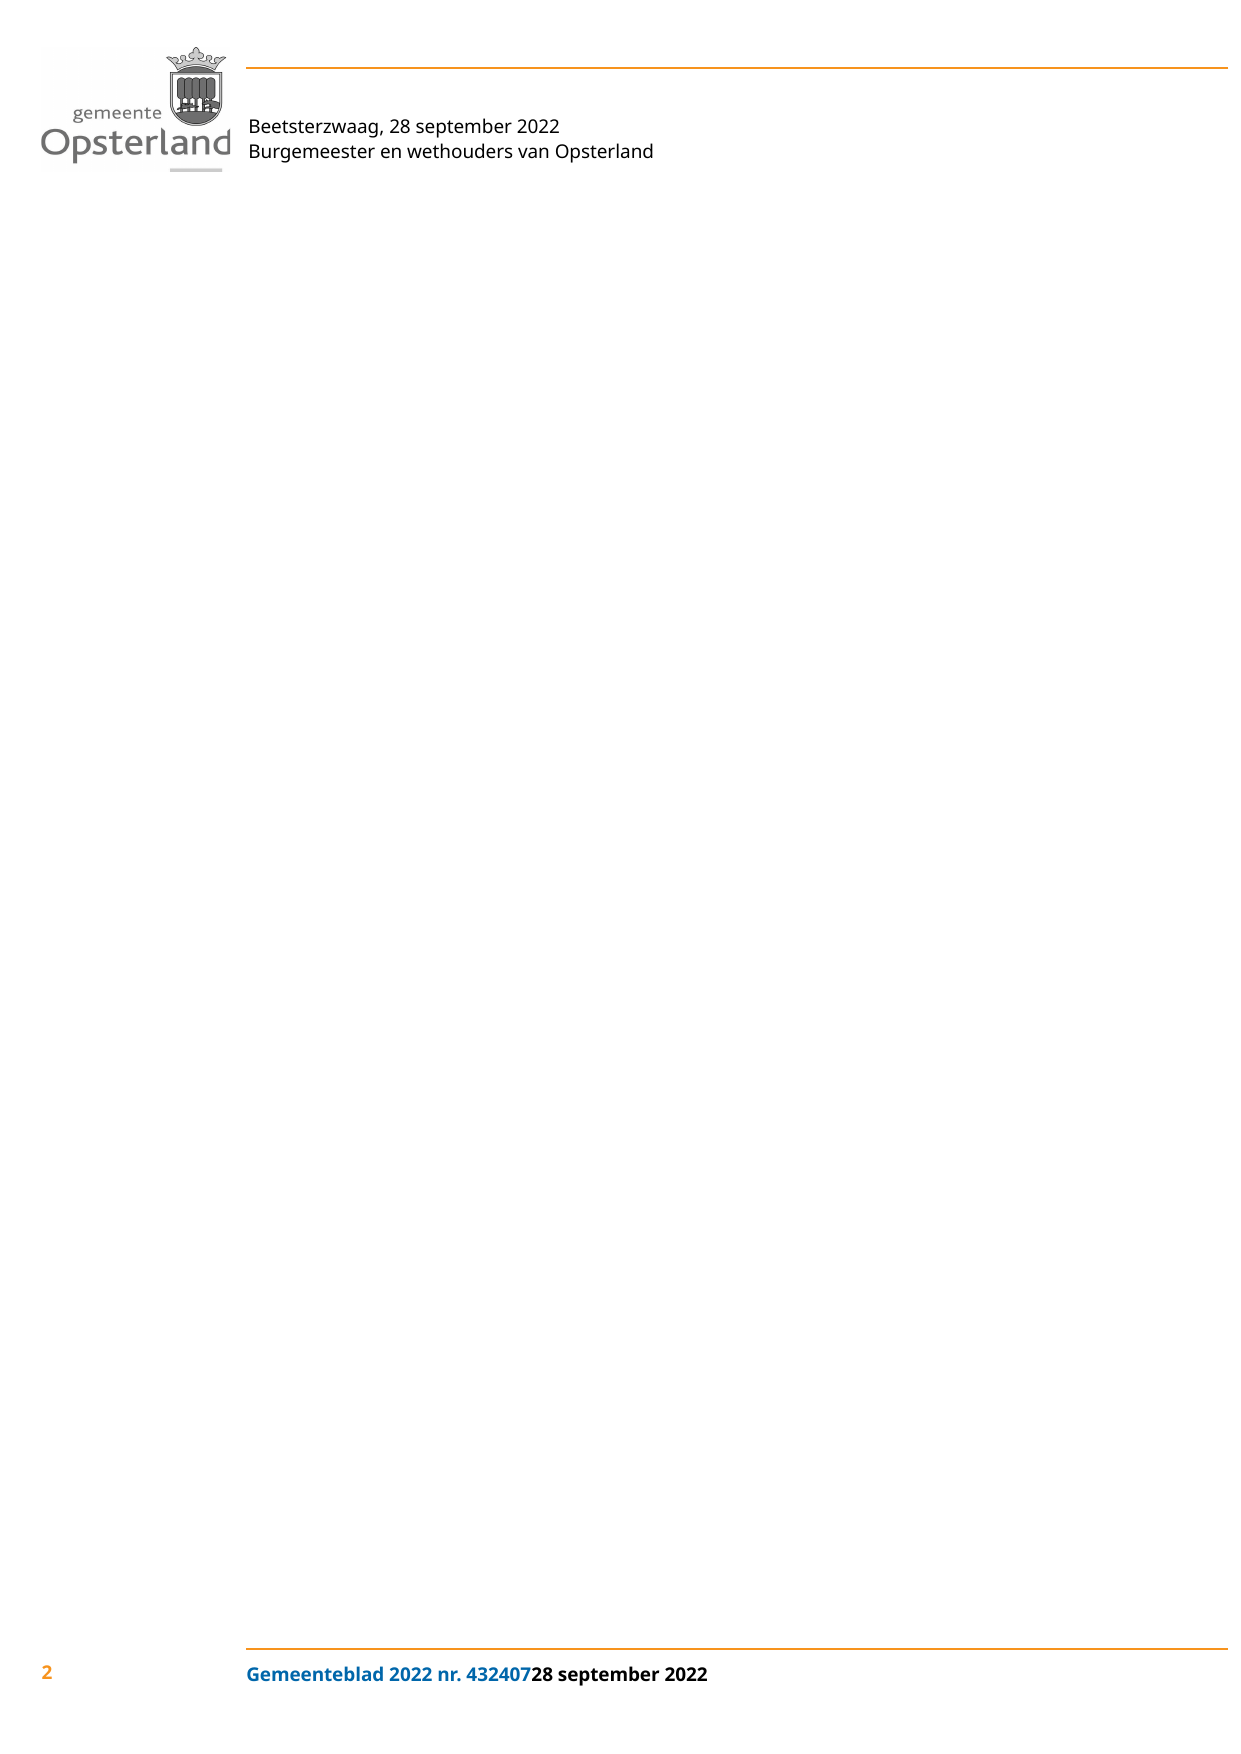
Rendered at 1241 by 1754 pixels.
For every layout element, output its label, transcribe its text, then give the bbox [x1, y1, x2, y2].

picture [41, 47, 231, 172]
text Burgemeester en wethouders van Opsterland [248, 139, 1152, 164]
text Beetsterzwaag, 28 september 2022 [248, 113, 1152, 139]
